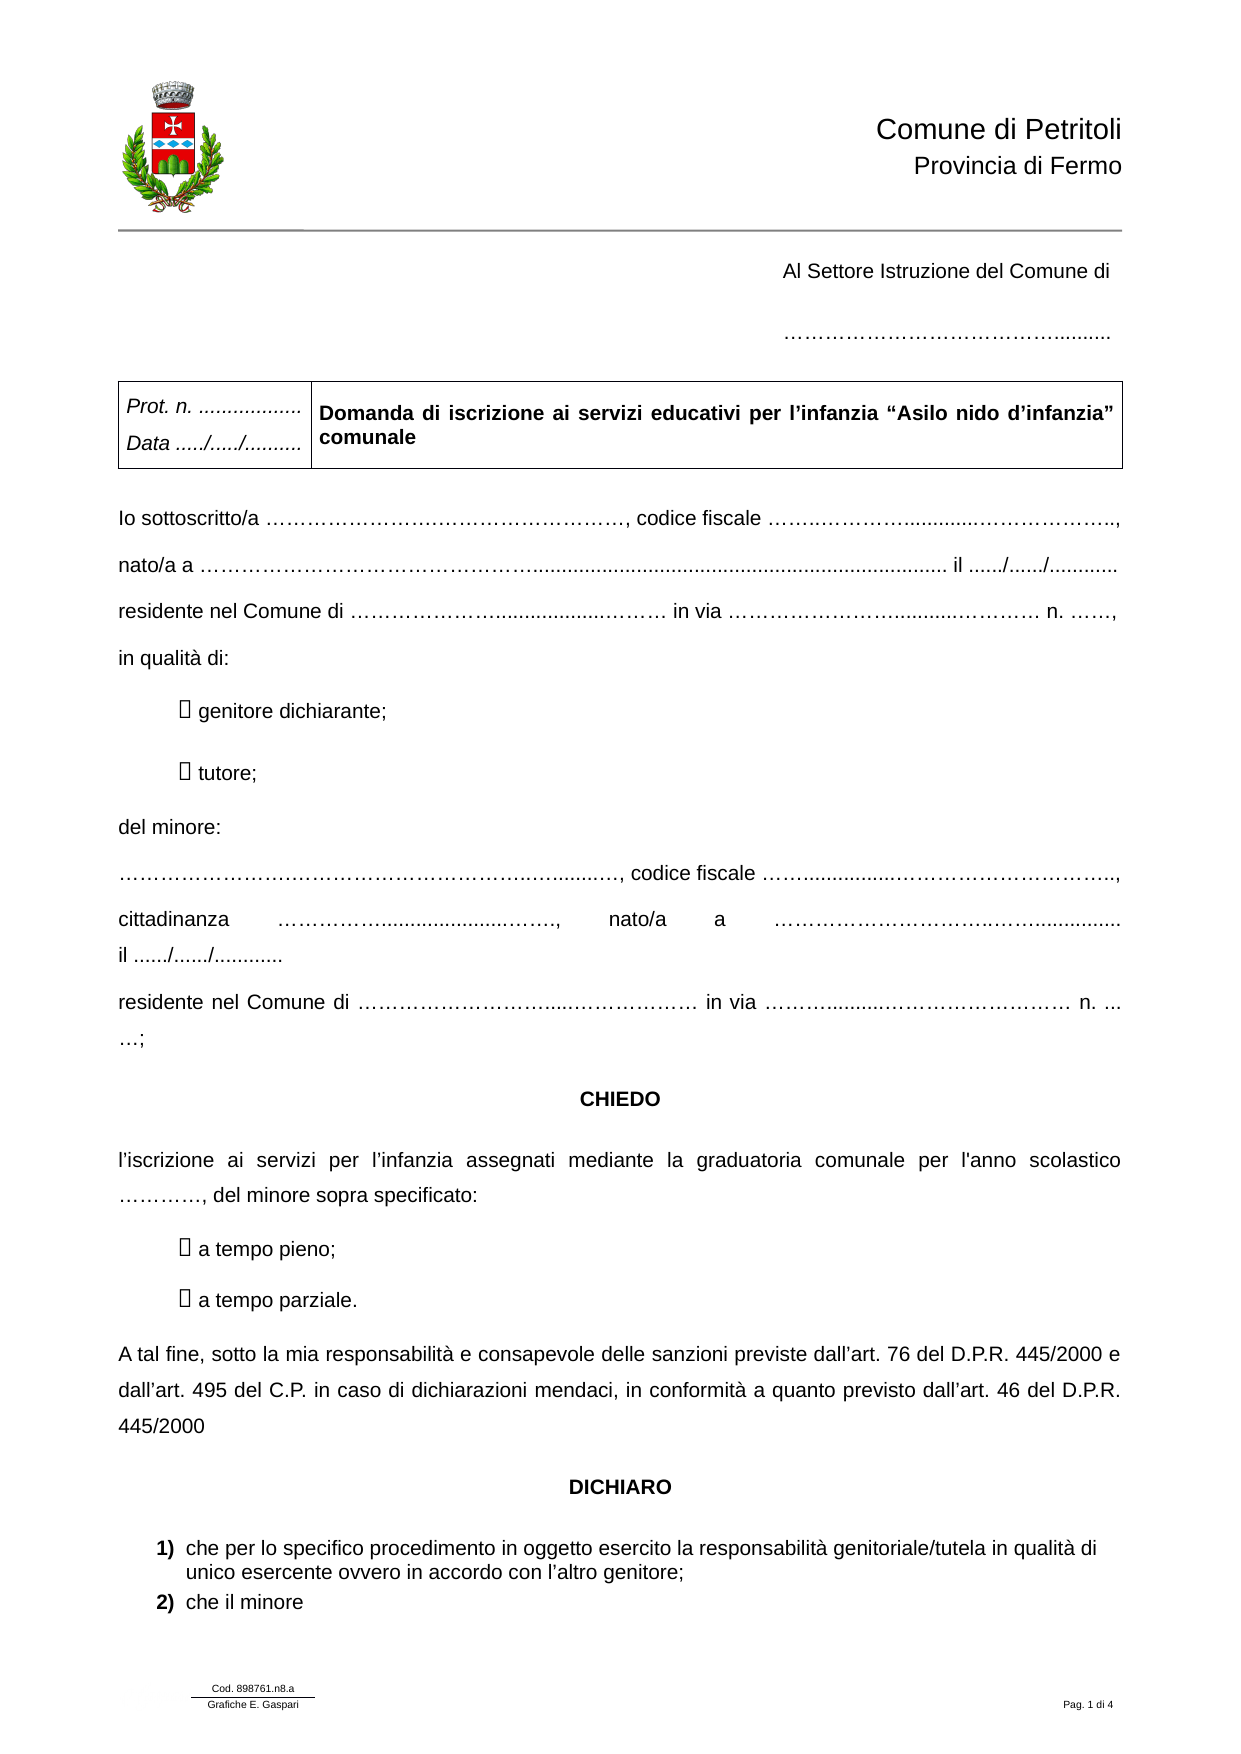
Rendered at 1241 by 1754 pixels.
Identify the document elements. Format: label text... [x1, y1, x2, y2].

text Io sottoscritto/a …………………….………………………, codice fiscale ……..………….............……………….., [118, 506, 1122, 530]
text Comune di Petritoli [224, 112, 1122, 146]
text  a tempo pieno; [177, 1230, 1122, 1264]
picture [122, 81, 224, 213]
text CHIEDO [118, 1086, 1122, 1110]
text  tutore; [177, 753, 1122, 787]
list che per lo specifico procedimento in oggetto esercito la responsabilità genitoriale/tutela in qualità di unico esercente ovvero in accordo con l’altro genitore; [156, 1536, 1122, 1584]
text residente nel Comune di ……………………….....……………… in via ………..........……………………… n. ...…; [118, 989, 1122, 1049]
text A tal fine, sotto la mia responsabilità e consapevole delle sanzioni previste dall’art. 76 del D.P.R. 445/2000 e dall’art. 495 del C.P. in caso di dichiarazioni mendaci, in conformità a quanto previsto dall’art. 46 del D.P.R. 445/2000 [118, 1342, 1122, 1438]
text del minore: [118, 814, 1122, 838]
text nato/a a …………………………………………........................................................................ il ....../....../............ [118, 553, 1122, 577]
text DICHIARO [118, 1475, 1122, 1499]
text  a tempo parziale. [177, 1281, 1122, 1315]
text ………………………………….......... [118, 320, 1122, 344]
list che il minore [156, 1590, 1122, 1614]
text cittadinanza ……………......................……., nato/a a …………………………..……............... il ....../....../............ [118, 907, 1122, 967]
text in qualità di: [118, 645, 1122, 669]
table_header Prot. n. .................. Data ...../...../.......... [119, 382, 311, 468]
text residente nel Comune di …………………...................……… in via ……………………...........………… n. ……, [118, 599, 1122, 623]
text …………………….……………………………..…........…, codice fiscale ……................………………………….., [118, 861, 1122, 885]
text Al Settore Istruzione del Comune di [118, 259, 1122, 283]
table_header Domanda di iscrizione ai servizi educativi per l’infanzia “Asilo nido d’infanzia” comunale [312, 382, 1122, 468]
text Provincia di Fermo [224, 151, 1122, 179]
text  genitore dichiarante; [177, 692, 1122, 726]
text l’iscrizione ai servizi per l’infanzia assegnati mediante la graduatoria comunale per l'anno scolastico …………, del minore sopra specificato: [118, 1147, 1122, 1207]
